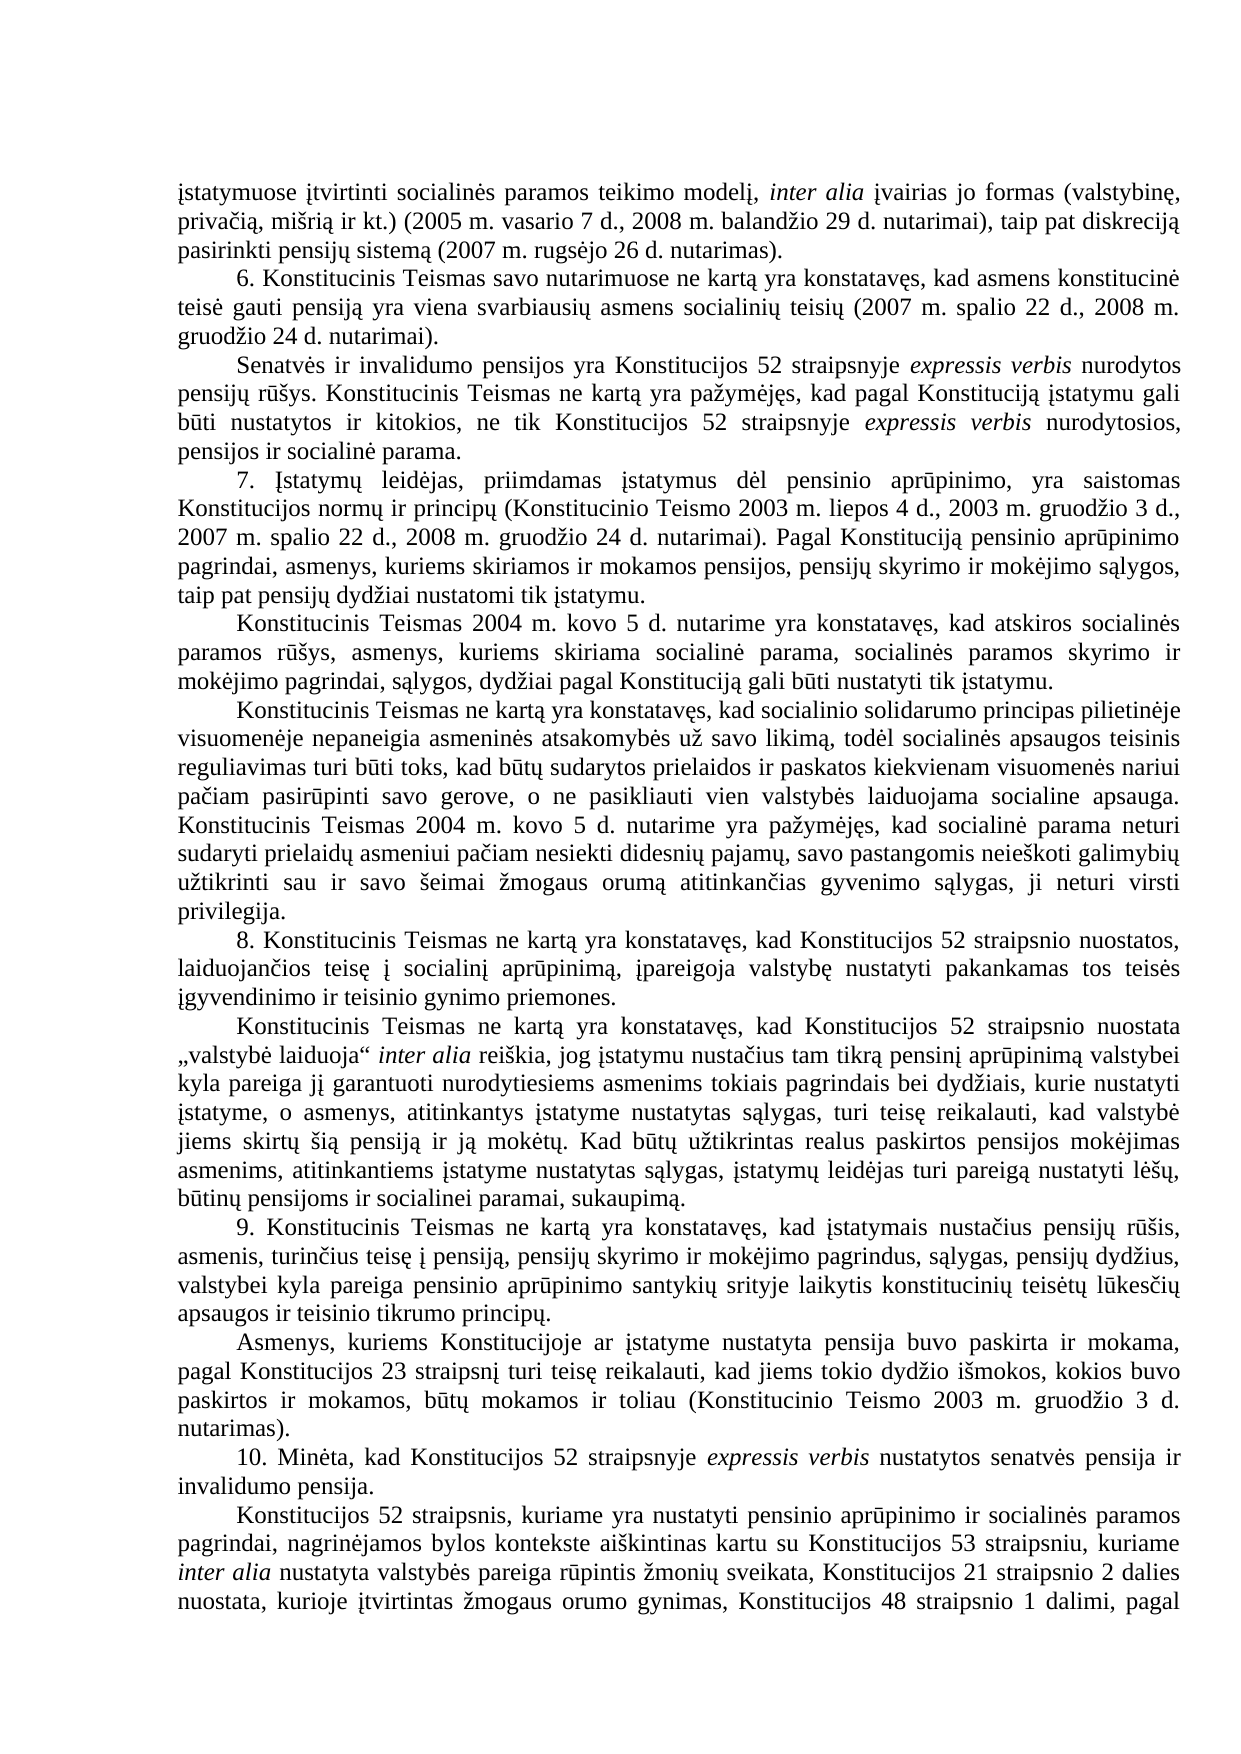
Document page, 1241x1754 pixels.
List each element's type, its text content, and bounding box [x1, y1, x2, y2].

text Asmenys, kuriems Konstitucijoje ar įstatyme nustatyta pensija buvo paskirta ir mokama, pagal Konstitucijos 23 straipsnį turi teisę reikalauti, kad jiems tokio dydžio išmokos, kokios buvo paskirtos ir mokamos, būtų mokamos ir toliau (Konstitucinio Teismo 2003 m. gruodžio 3 d. nutarimas). [177, 1327, 1181, 1442]
text 9. Konstitucinis Teismas ne kartą yra konstatavęs, kad įstatymais nustačius pensijų rūšis, asmenis, turinčius teisę į pensiją, pensijų skyrimo ir mokėjimo pagrindus, sąlygas, pensijų dydžius, valstybei kyla pareiga pensinio aprūpinimo santykių srityje laikytis konstitucinių teisėtų lūkesčių apsaugos ir teisinio tikrumo principų. [177, 1212, 1181, 1327]
text Konstitucinis Teismas ne kartą yra konstatavęs, kad socialinio solidarumo principas pilietinėje visuomenėje nepaneigia asmeninės atsakomybės už savo likimą, todėl socialinės apsaugos teisinis reguliavimas turi būti toks, kad būtų sudarytos prielaidos ir paskatos kiekvienam visuomenės nariui pačiam pasirūpinti savo gerove, o ne pasikliauti vien valstybės laiduojama socialine apsauga. Konstitucinis Teismas 2004 m. kovo 5 d. nutarime yra pažymėjęs, kad socialinė parama neturi sudaryti prielaidų asmeniui pačiam nesiekti didesnių pajamų, savo pastangomis neieškoti galimybių užtikrinti sau ir savo šeimai žmogaus orumą atitinkančias gyvenimo sąlygas, ji neturi virsti privilegija. [177, 695, 1181, 925]
text 10. Minėta, kad Konstitucijos 52 straipsnyje expressis verbis nustatytos senatvės pensija ir invalidumo pensija. [177, 1442, 1181, 1500]
text 6. Konstitucinis Teismas savo nutarimuose ne kartą yra konstatavęs, kad asmens konstitucinė teisė gauti pensiją yra viena svarbiausių asmens socialinių teisių (2007 m. spalio 22 d., 2008 m. gruodžio 24 d. nutarimai). [177, 263, 1181, 350]
text Konstitucijos 52 straipsnis, kuriame yra nustatyti pensinio aprūpinimo ir socialinės paramos pagrindai, nagrinėjamos bylos kontekste aiškintinas kartu su Konstitucijos 53 straipsniu, kuriame inter alia nustatyta valstybės pareiga rūpintis žmonių sveikata, Konstitucijos 21 straipsnio 2 dalies nuostata, kurioje įtvirtintas žmogaus orumo gynimas, Konstitucijos 48 straipsnio 1 dalimi, pagal [177, 1500, 1181, 1615]
text įstatymuose įtvirtinti socialinės paramos teikimo modelį, inter alia įvairias jo formas (valstybinę, privačią, mišrią ir kt.) (2005 m. vasario 7 d., 2008 m. balandžio 29 d. nutarimai), taip pat diskreciją pasirinkti pensijų sistemą (2007 m. rugsėjo 26 d. nutarimas). [177, 177, 1181, 263]
text Senatvės ir invalidumo pensijos yra Konstitucijos 52 straipsnyje expressis verbis nurodytos pensijų rūšys. Konstitucinis Teismas ne kartą yra pažymėjęs, kad pagal Konstituciją įstatymu gali būti nustatytos ir kitokios, ne tik Konstitucijos 52 straipsnyje expressis verbis nurodytosios, pensijos ir socialinė parama. [177, 350, 1181, 465]
text 8. Konstitucinis Teismas ne kartą yra konstatavęs, kad Konstitucijos 52 straipsnio nuostatos, laiduojančios teisę į socialinį aprūpinimą, įpareigoja valstybę nustatyti pakankamas tos teisės įgyvendinimo ir teisinio gynimo priemones. [177, 925, 1181, 1011]
text Konstitucinis Teismas 2004 m. kovo 5 d. nutarime yra konstatavęs, kad atskiros socialinės paramos rūšys, asmenys, kuriems skiriama socialinė parama, socialinės paramos skyrimo ir mokėjimo pagrindai, sąlygos, dydžiai pagal Konstituciją gali būti nustatyti tik įstatymu. [177, 608, 1181, 695]
text 7. Įstatymų leidėjas, priimdamas įstatymus dėl pensinio aprūpinimo, yra saistomas Konstitucijos normų ir principų (Konstitucinio Teismo 2003 m. liepos 4 d., 2003 m. gruodžio 3 d., 2007 m. spalio 22 d., 2008 m. gruodžio 24 d. nutarimai). Pagal Konstituciją pensinio aprūpinimo pagrindai, asmenys, kuriems skiriamos ir mokamos pensijos, pensijų skyrimo ir mokėjimo sąlygos, taip pat pensijų dydžiai nustatomi tik įstatymu. [177, 465, 1181, 608]
text Konstitucinis Teismas ne kartą yra konstatavęs, kad Konstitucijos 52 straipsnio nuostata „valstybė laiduoja“ inter alia reiškia, jog įstatymu nustačius tam tikrą pensinį aprūpinimą valstybei kyla pareiga jį garantuoti nurodytiesiems asmenims tokiais pagrindais bei dydžiais, kurie nustatyti įstatyme, o asmenys, atitinkantys įstatyme nustatytas sąlygas, turi teisę reikalauti, kad valstybė jiems skirtų šią pensiją ir ją mokėtų. Kad būtų užtikrintas realus paskirtos pensijos mokėjimas asmenims, atitinkantiems įstatyme nustatytas sąlygas, įstatymų leidėjas turi pareigą nustatyti lėšų, būtinų pensijoms ir socialinei paramai, sukaupimą. [177, 1011, 1181, 1212]
